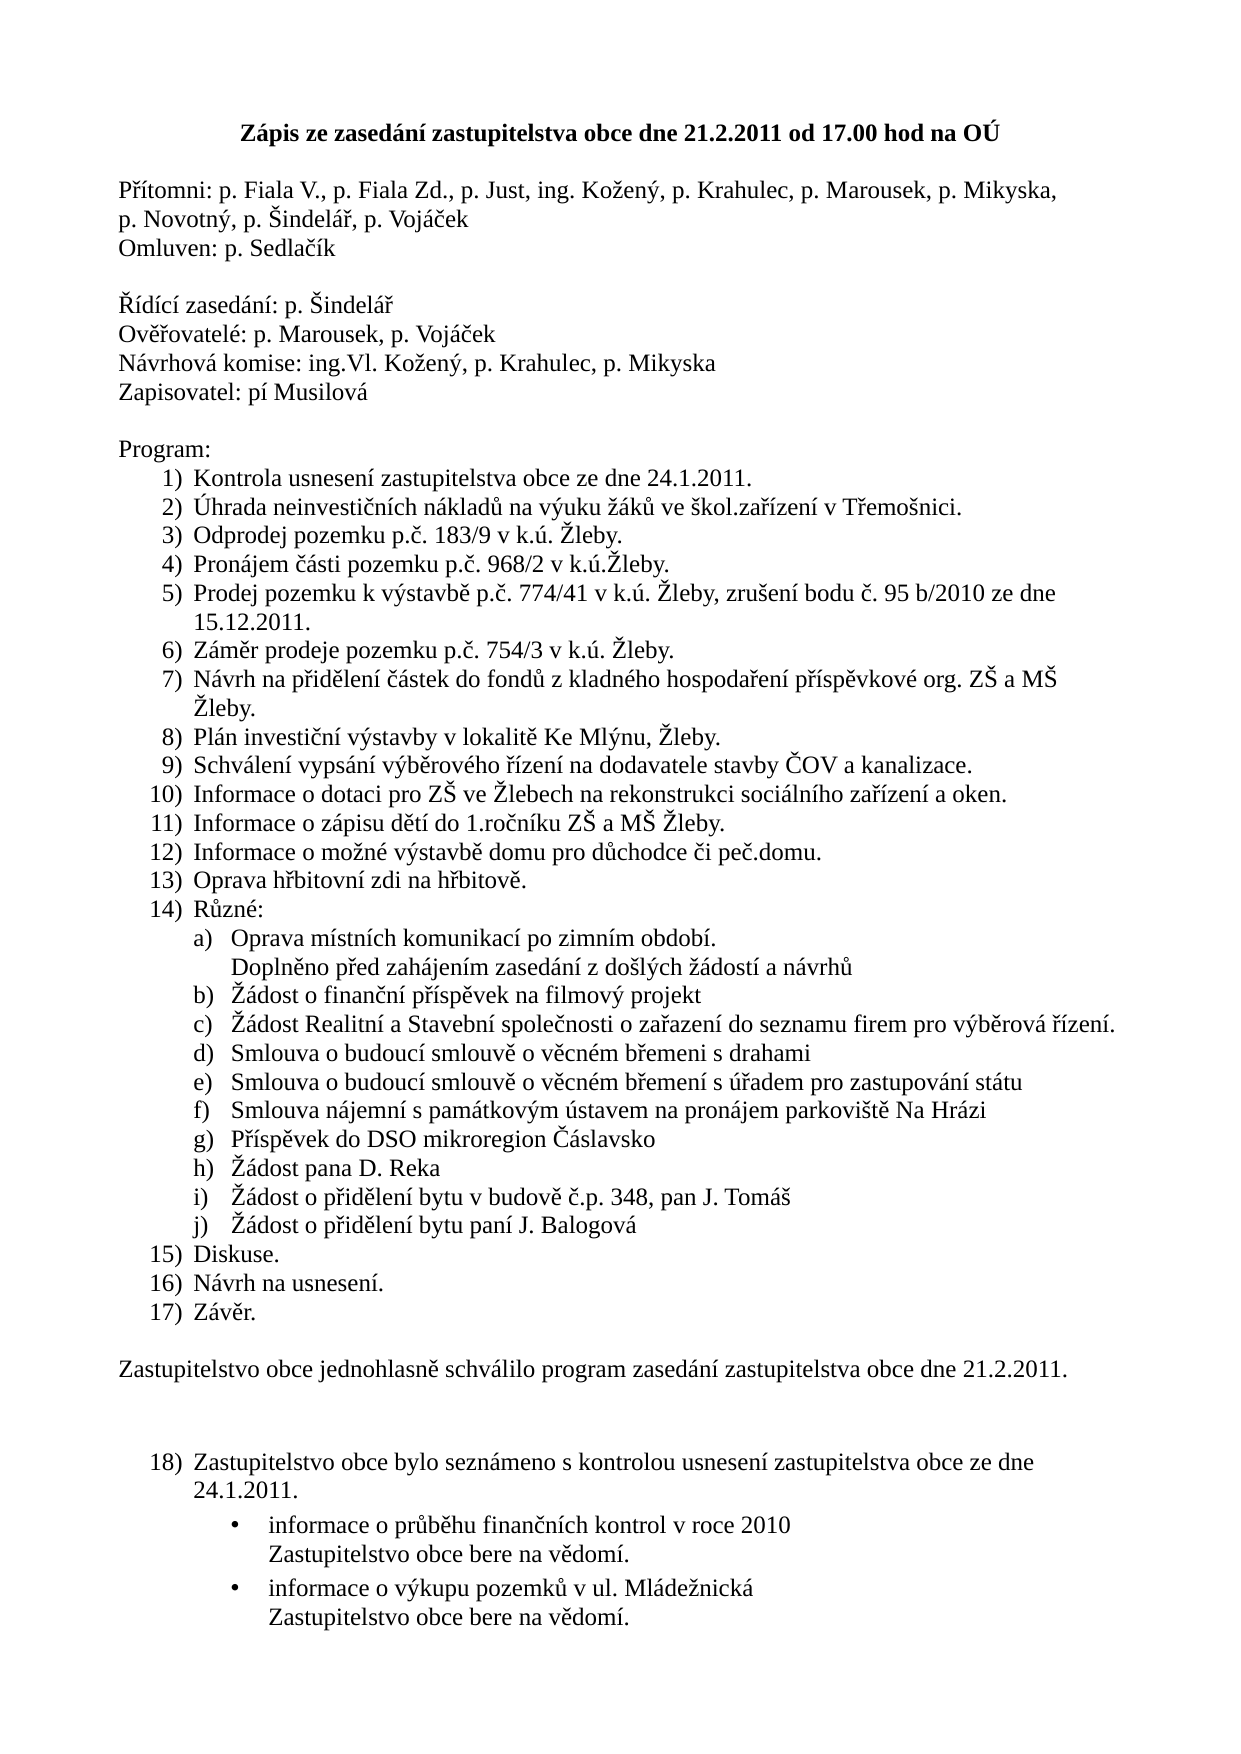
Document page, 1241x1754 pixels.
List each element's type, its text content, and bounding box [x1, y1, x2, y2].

list Schválení vypsání výběrového řízení na dodavatele stavby ČOV a kanalizace. [182, 751, 1122, 779]
list Úhrada neinvestičních nákladů na výuku žáků ve škol.zařízení v Třemošnici. [182, 492, 1122, 521]
list Žádost o přidělení bytu paní J. Balogová [193, 1211, 1122, 1239]
list Příspěvek do DSO mikroregion Čáslavsko [193, 1124, 1122, 1153]
list Smlouva o budoucí smlouvě o věcném břemeni s drahami [193, 1038, 1122, 1067]
list Plán investiční výstavby v lokalitě Ke Mlýnu, Žleby. [182, 722, 1122, 751]
text Omluven: p. Sedlačík [118, 233, 1122, 262]
list Diskuse. [182, 1239, 1122, 1268]
list Smlouva nájemní s památkovým ústavem na pronájem parkoviště Na Hrázi [193, 1096, 1122, 1124]
list Prodej pozemku k výstavbě p.č. 774/41 v k.ú. Žleby, zrušení bodu č. 95 b/2010 ze dne 15.12.2011. [182, 578, 1122, 636]
text Zápis ze zasedání zastupitelstva obce dne 21.2.2011 od 17.00 hod na OÚ [118, 118, 1122, 147]
list Různé: [182, 894, 1122, 923]
list Žádost pana D. Reka [193, 1153, 1122, 1182]
text Přítomni: p. Fiala V., p. Fiala Zd., p. Just, ing. Kožený, p. Krahulec, p. Marousek, p. Mikyska, p. Novotný, p. Šindelář, p. Vojáček [118, 176, 1122, 233]
list Závěr. [182, 1297, 1122, 1326]
list Zastupitelstvo obce bylo seznámeno s kontrolou usnesení zastupitelstva obce ze dne 24.1.2011. [182, 1447, 1122, 1504]
text Zastupitelstvo obce jednohlasně schválilo program zasedání zastupitelstva obce dne 21.2.2011. [118, 1354, 1122, 1383]
text Program: [118, 434, 1122, 463]
list Záměr prodeje pozemku p.č. 754/3 v k.ú. Žleby. [182, 636, 1122, 664]
list Žádost o finanční příspěvek na filmový projekt [193, 981, 1122, 1009]
text Zapisovatel: pí Musilová [118, 377, 1122, 406]
list Pronájem části pozemku p.č. 968/2 v k.ú.Žleby. [182, 549, 1122, 578]
list informace o průběhu finančních kontrol v roce 2010 Zastupitelstvo obce bere na vědomí. [231, 1510, 1122, 1567]
list Informace o dotaci pro ZŠ ve Žlebech na rekonstrukci sociálního zařízení a oken. [182, 779, 1122, 808]
text Návrhová komise: ing.Vl. Kožený, p. Krahulec, p. Mikyska [118, 348, 1122, 377]
list Informace o zápisu dětí do 1.ročníku ZŠ a MŠ Žleby. [182, 808, 1122, 837]
text Ověřovatelé: p. Marousek, p. Vojáček [118, 319, 1122, 348]
list Oprava místních komunikací po zimním období. Doplněno před zahájením zasedání z došlých žádostí a návrhů [193, 923, 1122, 981]
list informace o výkupu pozemků v ul. Mládežnická Zastupitelstvo obce bere na vědomí. [231, 1573, 1122, 1631]
list Informace o možné výstavbě domu pro důchodce či peč.domu. [182, 837, 1122, 866]
list Žádost o přidělení bytu v budově č.p. 348, pan J. Tomáš [193, 1182, 1122, 1211]
list Smlouva o budoucí smlouvě o věcném břemení s úřadem pro zastupování státu [193, 1067, 1122, 1096]
list Návrh na přidělení částek do fondů z kladného hospodaření příspěvkové org. ZŠ a MŠ Žleby. [182, 664, 1122, 722]
text Řídící zasedání: p. Šindelář [118, 291, 1122, 319]
list Odprodej pozemku p.č. 183/9 v k.ú. Žleby. [182, 521, 1122, 549]
list Kontrola usnesení zastupitelstva obce ze dne 24.1.2011. [182, 463, 1122, 492]
list Žádost Realitní a Stavební společnosti o zařazení do seznamu firem pro výběrová řízení. [193, 1009, 1122, 1038]
list Oprava hřbitovní zdi na hřbitově. [182, 866, 1122, 894]
list Návrh na usnesení. [182, 1268, 1122, 1297]
